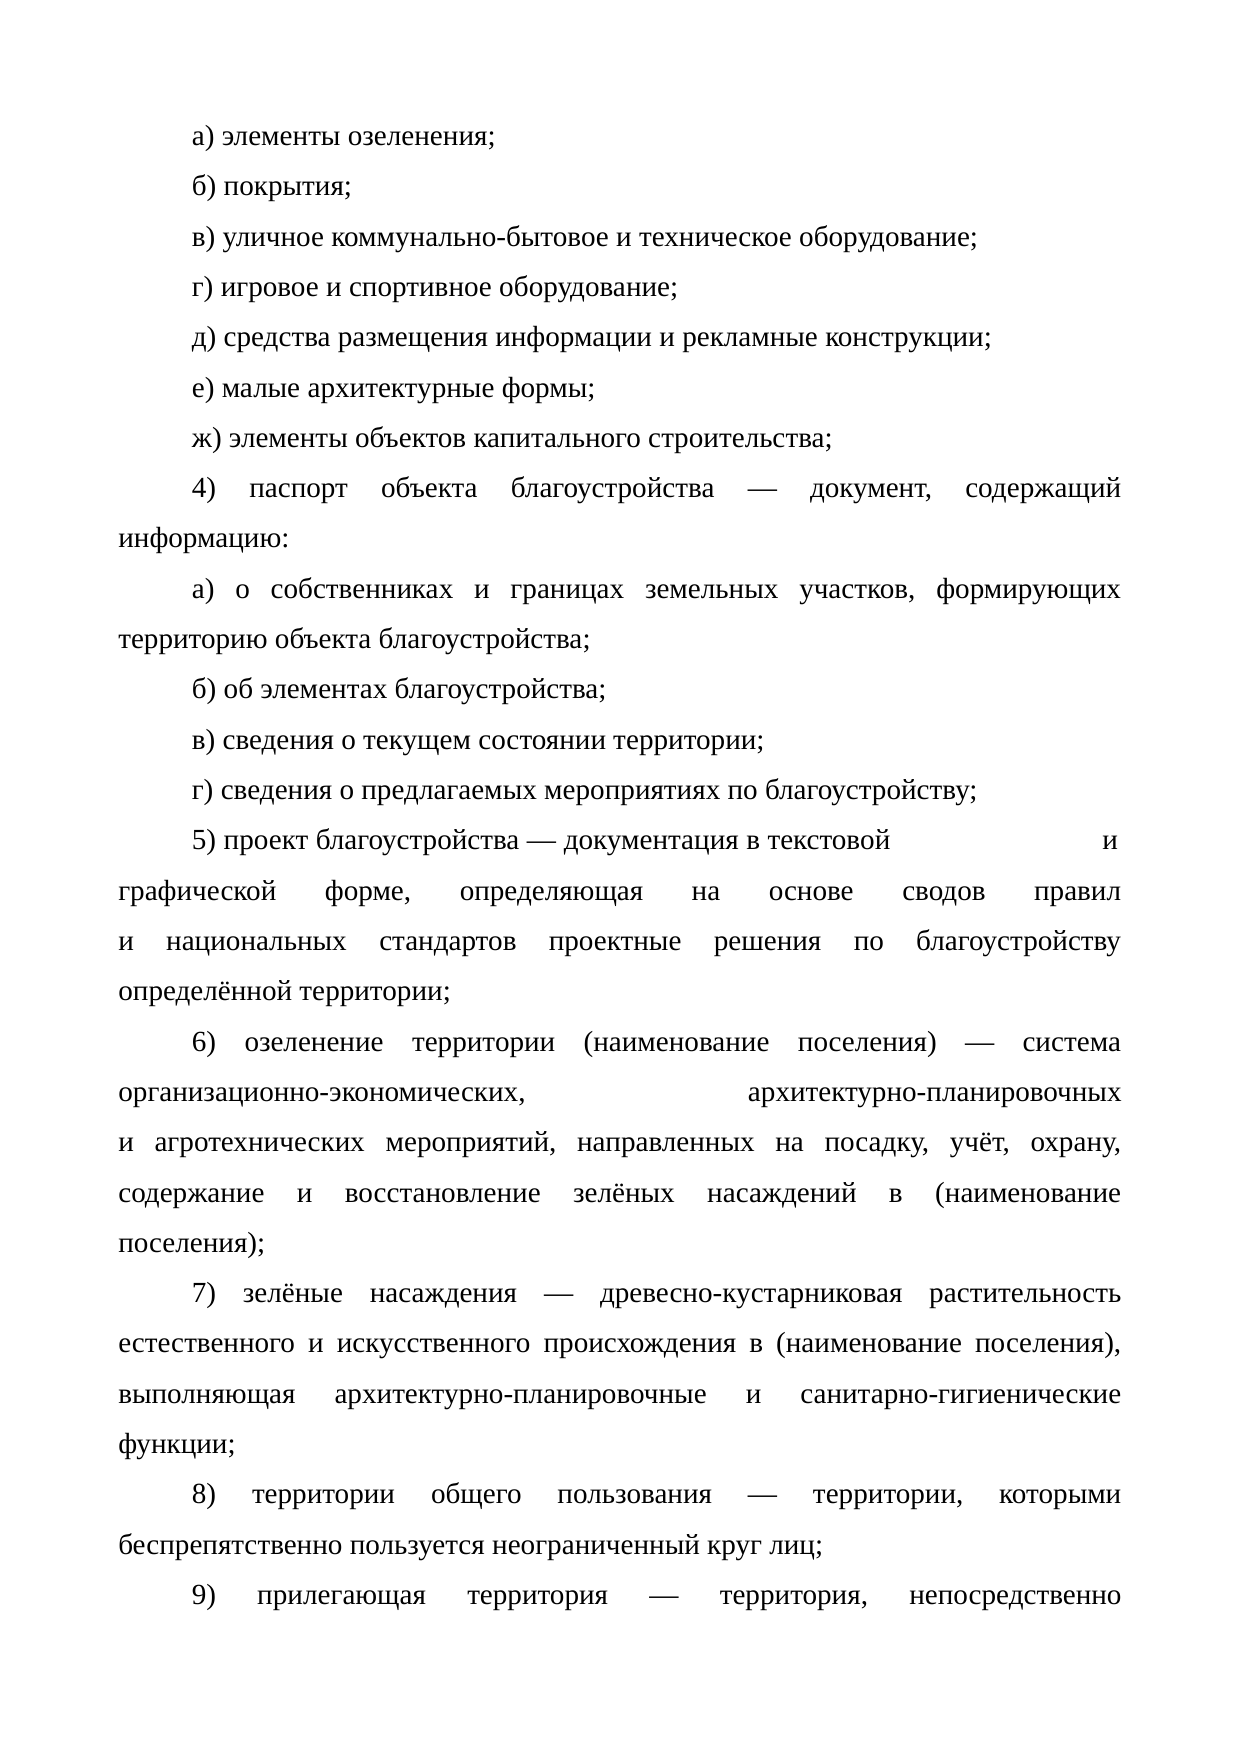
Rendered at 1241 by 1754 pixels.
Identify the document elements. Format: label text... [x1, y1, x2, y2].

text б) об элементах благоустройства; [118, 672, 1122, 705]
text е) малые архитектурные формы; [118, 370, 1122, 403]
text в) уличное коммунально-бытовое и техническое оборудование; [118, 219, 1122, 252]
text а) о собственниках и границах земельных участков, формирующих территорию объекта благоустройства; [118, 571, 1122, 655]
text ж) элементы объектов капитального строительства; [118, 420, 1122, 453]
text 9) прилегающая территория — территория, непосредственно [118, 1577, 1122, 1611]
text г) сведения о предлагаемых мероприятиях по благоустройству; [118, 772, 1122, 806]
text 4) паспорт объекта благоустройства — документ, содержащий информацию: [118, 470, 1122, 554]
text б) покрытия; [118, 168, 1122, 202]
text д) средства размещения информации и рекламные конструкции; [118, 319, 1122, 353]
text 5) проект благоустройства — документация в текстовой и графической форме, определяющая на основе сводов правил и национальных стандартов проектные решения по благоустройству определённой территории; [118, 822, 1122, 1007]
text 8) территории общего пользования — территории, которыми беспрепятственно пользуется неограниченный круг лиц; [118, 1477, 1122, 1560]
text а) элементы озеленения; [118, 118, 1122, 152]
text 6) озеленение территории (наименование поселения) — система организационно-экономических, архитектурно-планировочных и агротехнических мероприятий, направленных на посадку, учёт, охрану, содержание и восстановление зелёных насаждений в (наименование поселения); [118, 1024, 1122, 1258]
text г) игровое и спортивное оборудование; [118, 269, 1122, 303]
text 7) зелёные насаждения — древесно-кустарниковая растительность естественного и искусственного происхождения в (наименование поселения), выполняющая архитектурно-планировочные и санитарно-гигиенические функции; [118, 1275, 1122, 1460]
text в) сведения о текущем состоянии территории; [118, 722, 1122, 755]
